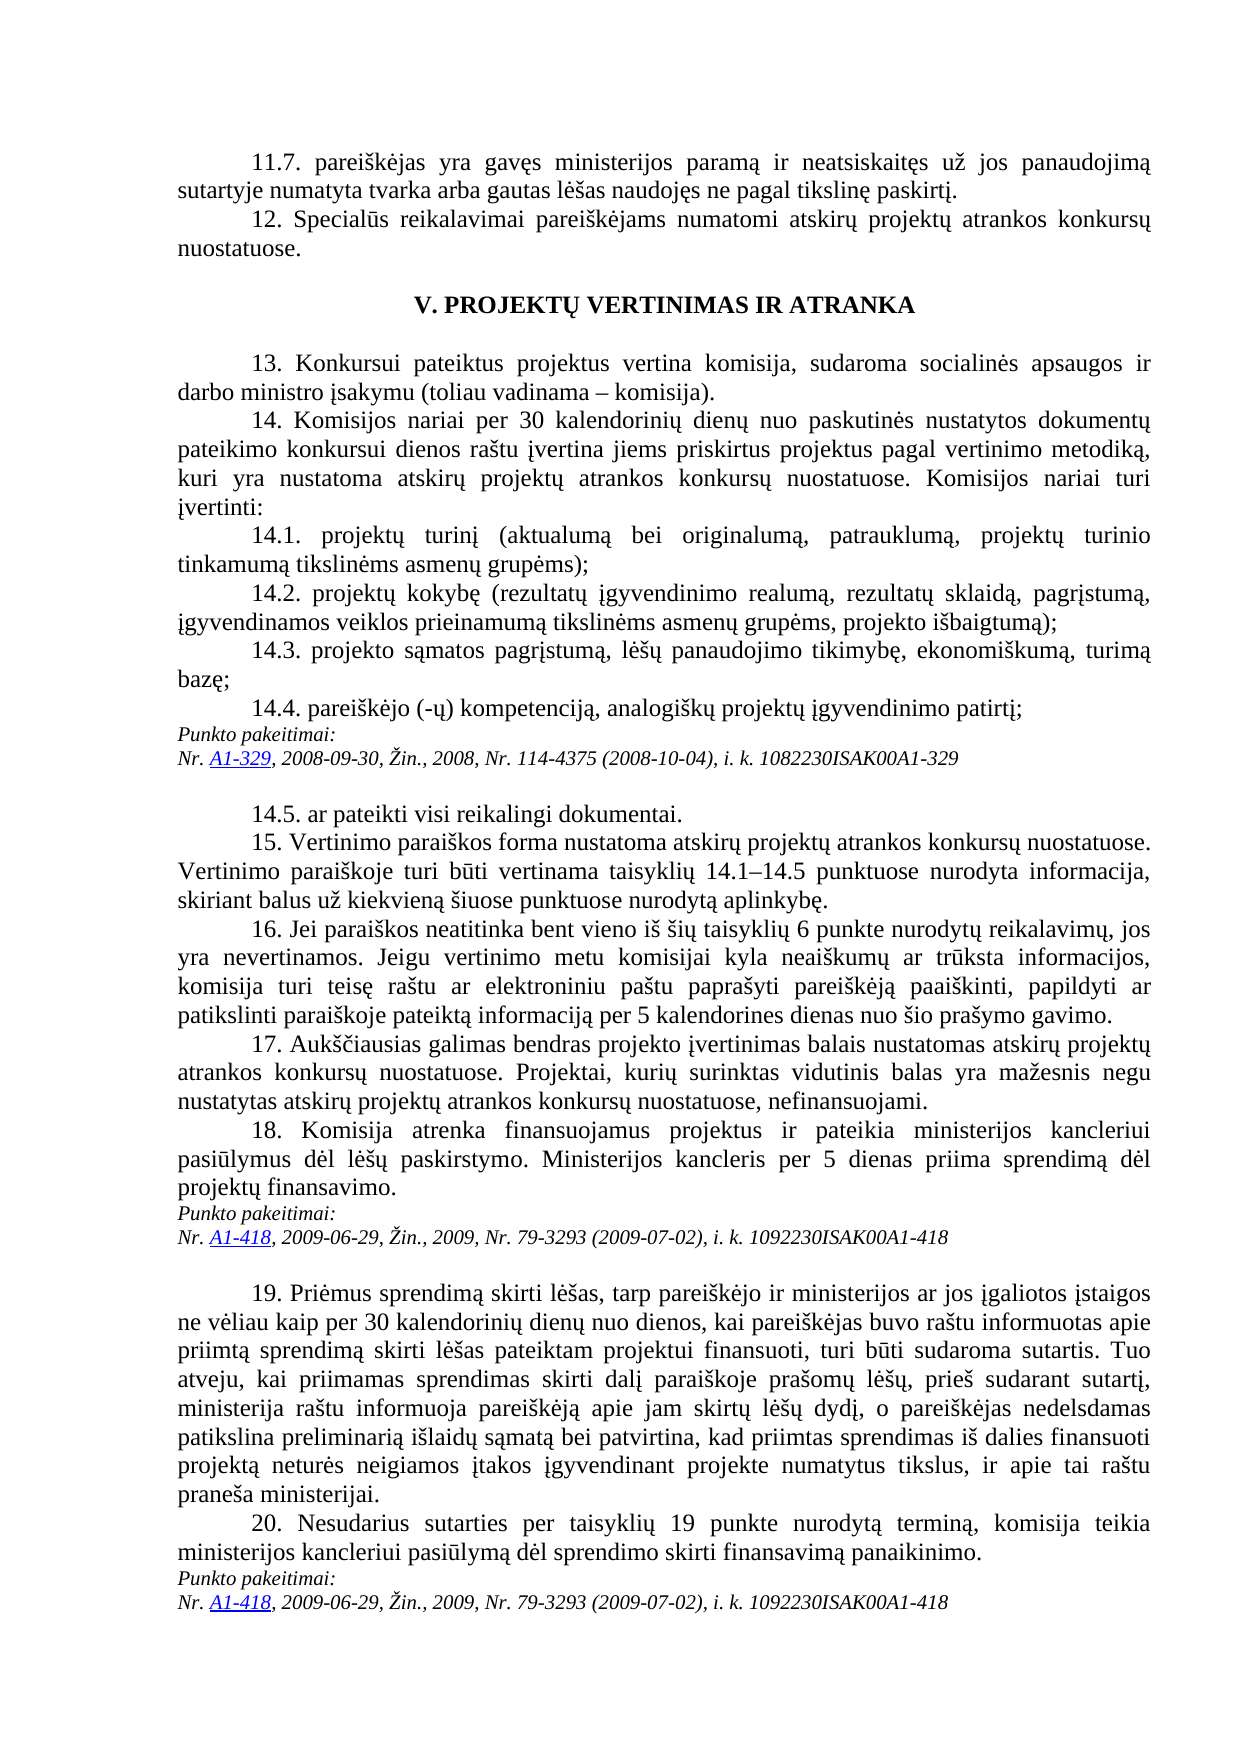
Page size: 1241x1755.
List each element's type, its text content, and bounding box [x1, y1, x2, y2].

text Nr. A1-418, 2009-06-29, Žin., 2009, Nr. 79-3293 (2009-07-02), i. k. 1092230ISAK00A1-418 [177, 1225, 1152, 1249]
text 20. Nesudarius sutarties per taisyklių 19 punkte nurodytą terminą, komisija teikia ministerijos kancleriui pasiūlymą dėl sprendimo skirti finansavimą panaikinimo. [177, 1508, 1152, 1566]
text Punkto pakeitimai: [177, 1201, 1152, 1225]
text 14.2. projektų kokybę (rezultatų įgyvendinimo realumą, rezultatų sklaidą, pagrįstumą, įgyvendinamos veiklos prieinamumą tikslinėms asmenų grupėms, projekto išbaigtumą); [177, 578, 1152, 636]
text 14.1. projektų turinį (aktualumą bei originalumą, patrauklumą, projektų turinio tinkamumą tikslinėms asmenų grupėms); [177, 521, 1152, 578]
text Nr. A1-329, 2008-09-30, Žin., 2008, Nr. 114-4375 (2008-10-04), i. k. 1082230ISAK00A1-329 [177, 746, 1152, 770]
text Punkto pakeitimai: [177, 722, 1152, 746]
text 14.4. pareiškėjo (-ų) kompetenciją, analogiškų projektų įgyvendinimo patirtį; [177, 693, 1152, 722]
text 11.7. pareiškėjas yra gavęs ministerijos paramą ir neatsiskaitęs už jos panaudojimą sutartyje numatyta tvarka arba gautas lėšas naudojęs ne pagal tikslinę paskirtį. [177, 147, 1152, 204]
text 13. Konkursui pateiktus projektus vertina komisija, sudaroma socialinės apsaugos ir darbo ministro įsakymu (toliau vadinama – komisija). [177, 348, 1152, 406]
text 14.3. projekto sąmatos pagrįstumą, lėšų panaudojimo tikimybę, ekonomiškumą, turimą bazę; [177, 636, 1152, 693]
text 18. Komisija atrenka finansuojamus projektus ir pateikia ministerijos kancleriui pasiūlymus dėl lėšų paskirstymo. Ministerijos kancleris per 5 dienas priima sprendimą dėl projektų finansavimo. [177, 1115, 1152, 1201]
text 17. Aukščiausias galimas bendras projekto įvertinimas balais nustatomas atskirų projektų atrankos konkursų nuostatuose. Projektai, kurių surinktas vidutinis balas yra mažesnis negu nustatytas atskirų projektų atrankos konkursų nuostatuose, nefinansuojami. [177, 1029, 1152, 1115]
text 16. Jei paraiškos neatitinka bent vieno iš šių taisyklių 6 punkte nurodytų reikalavimų, jos yra nevertinamos. Jeigu vertinimo metu komisijai kyla neaiškumų ar trūksta informacijos, komisija turi teisę raštu ar elektroniniu paštu paprašyti pareiškėją paaiškinti, papildyti ar patikslinti paraiškoje pateiktą informaciją per 5 kalendorines dienas nuo šio prašymo gavimo. [177, 914, 1152, 1029]
text Nr. A1-418, 2009-06-29, Žin., 2009, Nr. 79-3293 (2009-07-02), i. k. 1092230ISAK00A1-418 [177, 1590, 1152, 1614]
text 14.5. ar pateikti visi reikalingi dokumentai. [177, 799, 1152, 827]
text 15. Vertinimo paraiškos forma nustatoma atskirų projektų atrankos konkursų nuostatuose. Vertinimo paraiškoje turi būti vertinama taisyklių 14.1–14.5 punktuose nurodyta informacija, skiriant balus už kiekvieną šiuose punktuose nurodytą aplinkybę. [177, 827, 1152, 914]
text V. PROJEKTŲ VERTINIMAS IR ATRANKA [177, 291, 1152, 319]
text 19. Priėmus sprendimą skirti lėšas, tarp pareiškėjo ir ministerijos ar jos įgaliotos įstaigos ne vėliau kaip per 30 kalendorinių dienų nuo dienos, kai pareiškėjas buvo raštu informuotas apie priimtą sprendimą skirti lėšas pateiktam projektui finansuoti, turi būti sudaroma sutartis. Tuo atveju, kai priimamas sprendimas skirti dalį paraiškoje prašomų lėšų, prieš sudarant sutartį, ministerija raštu informuoja pareiškėją apie jam skirtų lėšų dydį, o pareiškėjas nedelsdamas patikslina preliminarią išlaidų sąmatą bei patvirtina, kad priimtas sprendimas iš dalies finansuoti projektą neturės neigiamos įtakos įgyvendinant projekte numatytus tikslus, ir apie tai raštu praneša ministerijai. [177, 1278, 1152, 1508]
text Punkto pakeitimai: [177, 1566, 1152, 1590]
text 14. Komisijos nariai per 30 kalendorinių dienų nuo paskutinės nustatytos dokumentų pateikimo konkursui dienos raštu įvertina jiems priskirtus projektus pagal vertinimo metodiką, kuri yra nustatoma atskirų projektų atrankos konkursų nuostatuose. Komisijos nariai turi įvertinti: [177, 406, 1152, 521]
text 12. Specialūs reikalavimai pareiškėjams numatomi atskirų projektų atrankos konkursų nuostatuose. [177, 204, 1152, 262]
